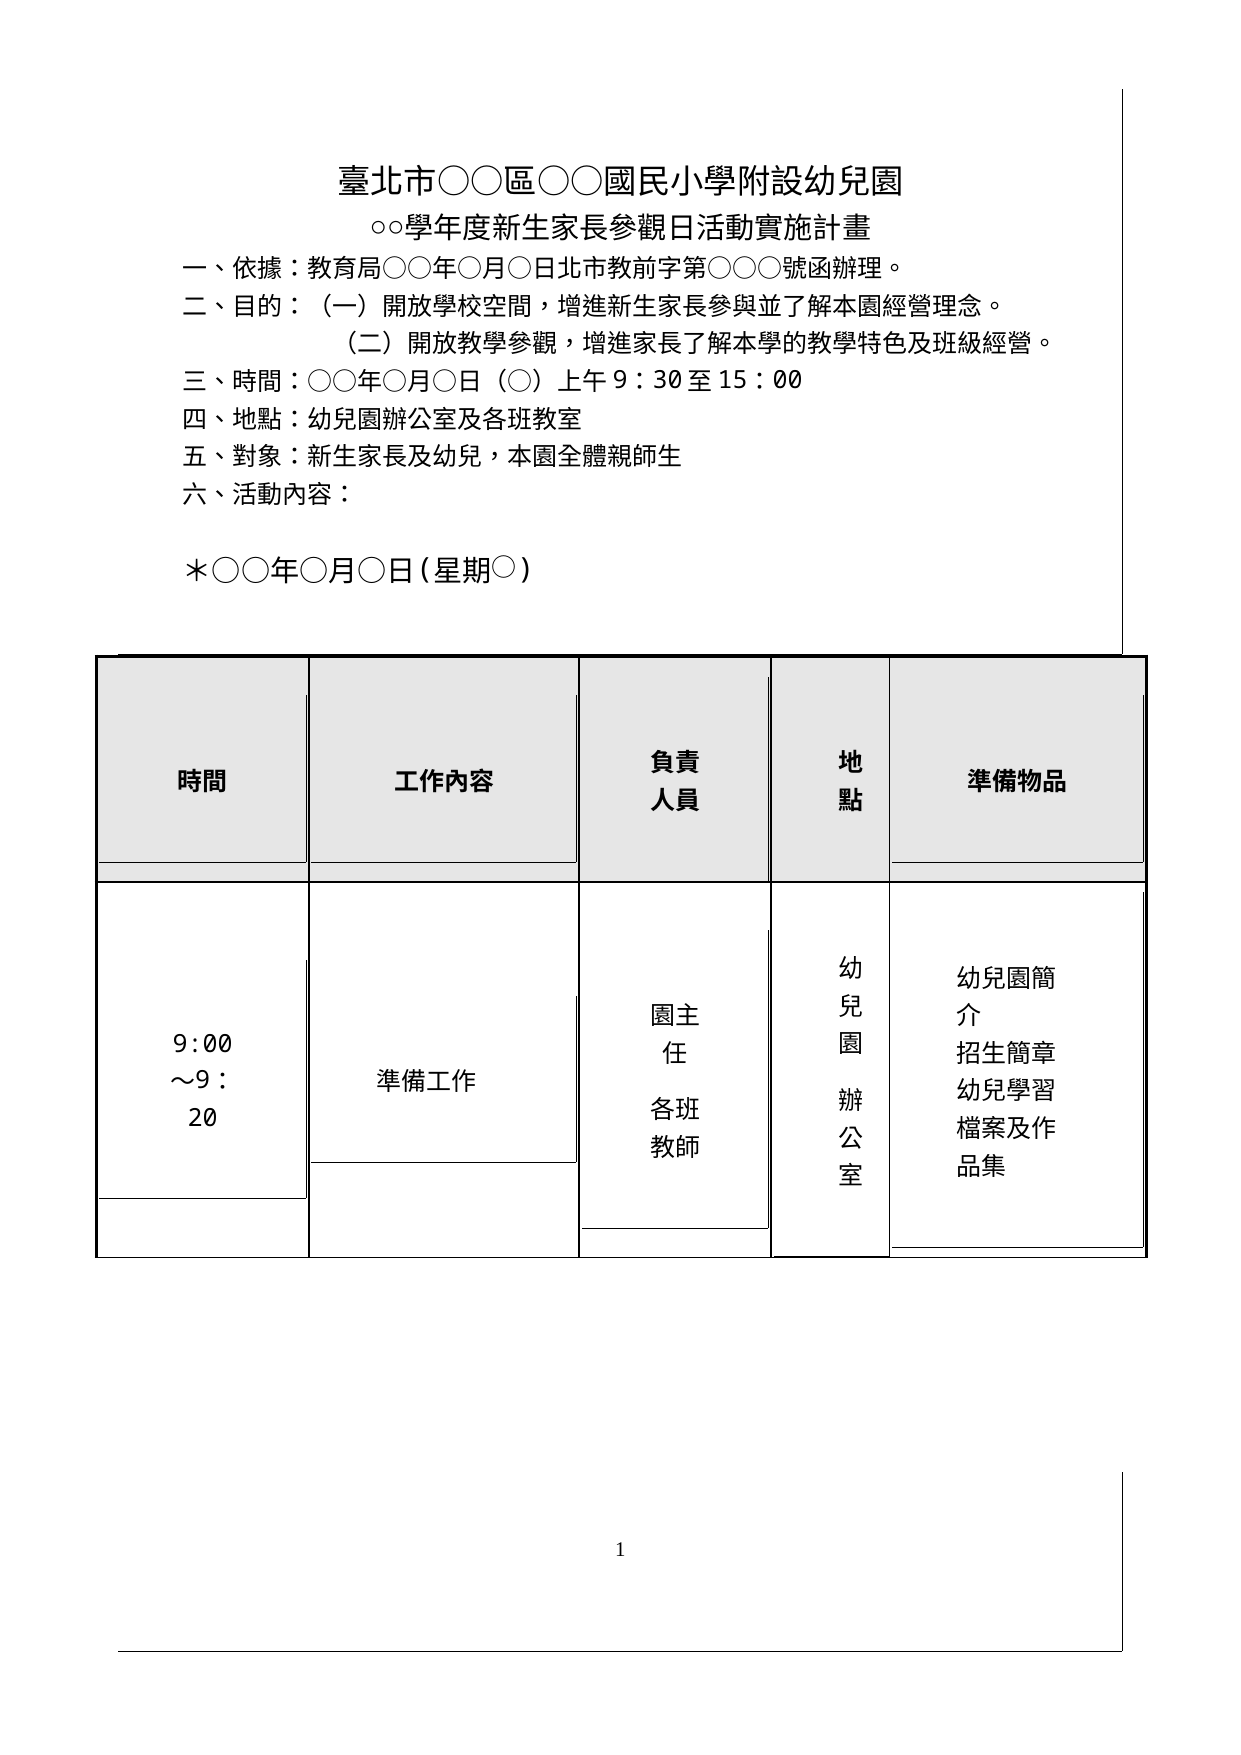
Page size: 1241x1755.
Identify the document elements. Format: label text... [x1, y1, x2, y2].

subtitle 六、活動內容： [118, 473, 1122, 511]
subtitle 一、依據：教育局○○年○月○日北市教前字第○○○號函辦理。 [118, 247, 1122, 285]
table_header 地點 [772, 658, 889, 881]
subtitle ＊○○年○月○日(星期○) [118, 546, 1122, 654]
table_cell 園主任 各班教師 [580, 883, 770, 1256]
subtitle （二）開放教學參觀，增進家長了解本學的教學特色及班級經營。 [118, 322, 1122, 360]
table_cell 幼兒園 辦公室 [772, 883, 889, 1256]
subtitle 臺北市○○區○○國民小學附設幼兒園 [118, 89, 1122, 203]
subtitle 四、地點：幼兒園辦公室及各班教室 [118, 398, 1122, 435]
table_cell 幼兒園簡介 招生簡章 幼兒學習檔案及作品集 [890, 883, 1145, 1256]
table_header 準備物品 [890, 658, 1145, 881]
table_header 負責人員 [580, 658, 770, 881]
subtitle ○○學年度新生家長參觀日活動實施計畫 [118, 203, 1122, 247]
table_header 時間 [98, 658, 308, 881]
subtitle 二、目的：（一）開放學校空間，增進新生家長參與並了解本園經營理念。 [118, 285, 1122, 322]
table_header 工作內容 [310, 658, 578, 881]
table_cell 準備工作 [310, 883, 578, 1256]
subtitle 五、對象：新生家長及幼兒，本園全體親師生 [118, 435, 1122, 473]
table_cell 9:00～9：20 [98, 883, 308, 1256]
subtitle 三、時間：○○年○月○日（○）上午9：30至15：00 [118, 360, 1122, 398]
